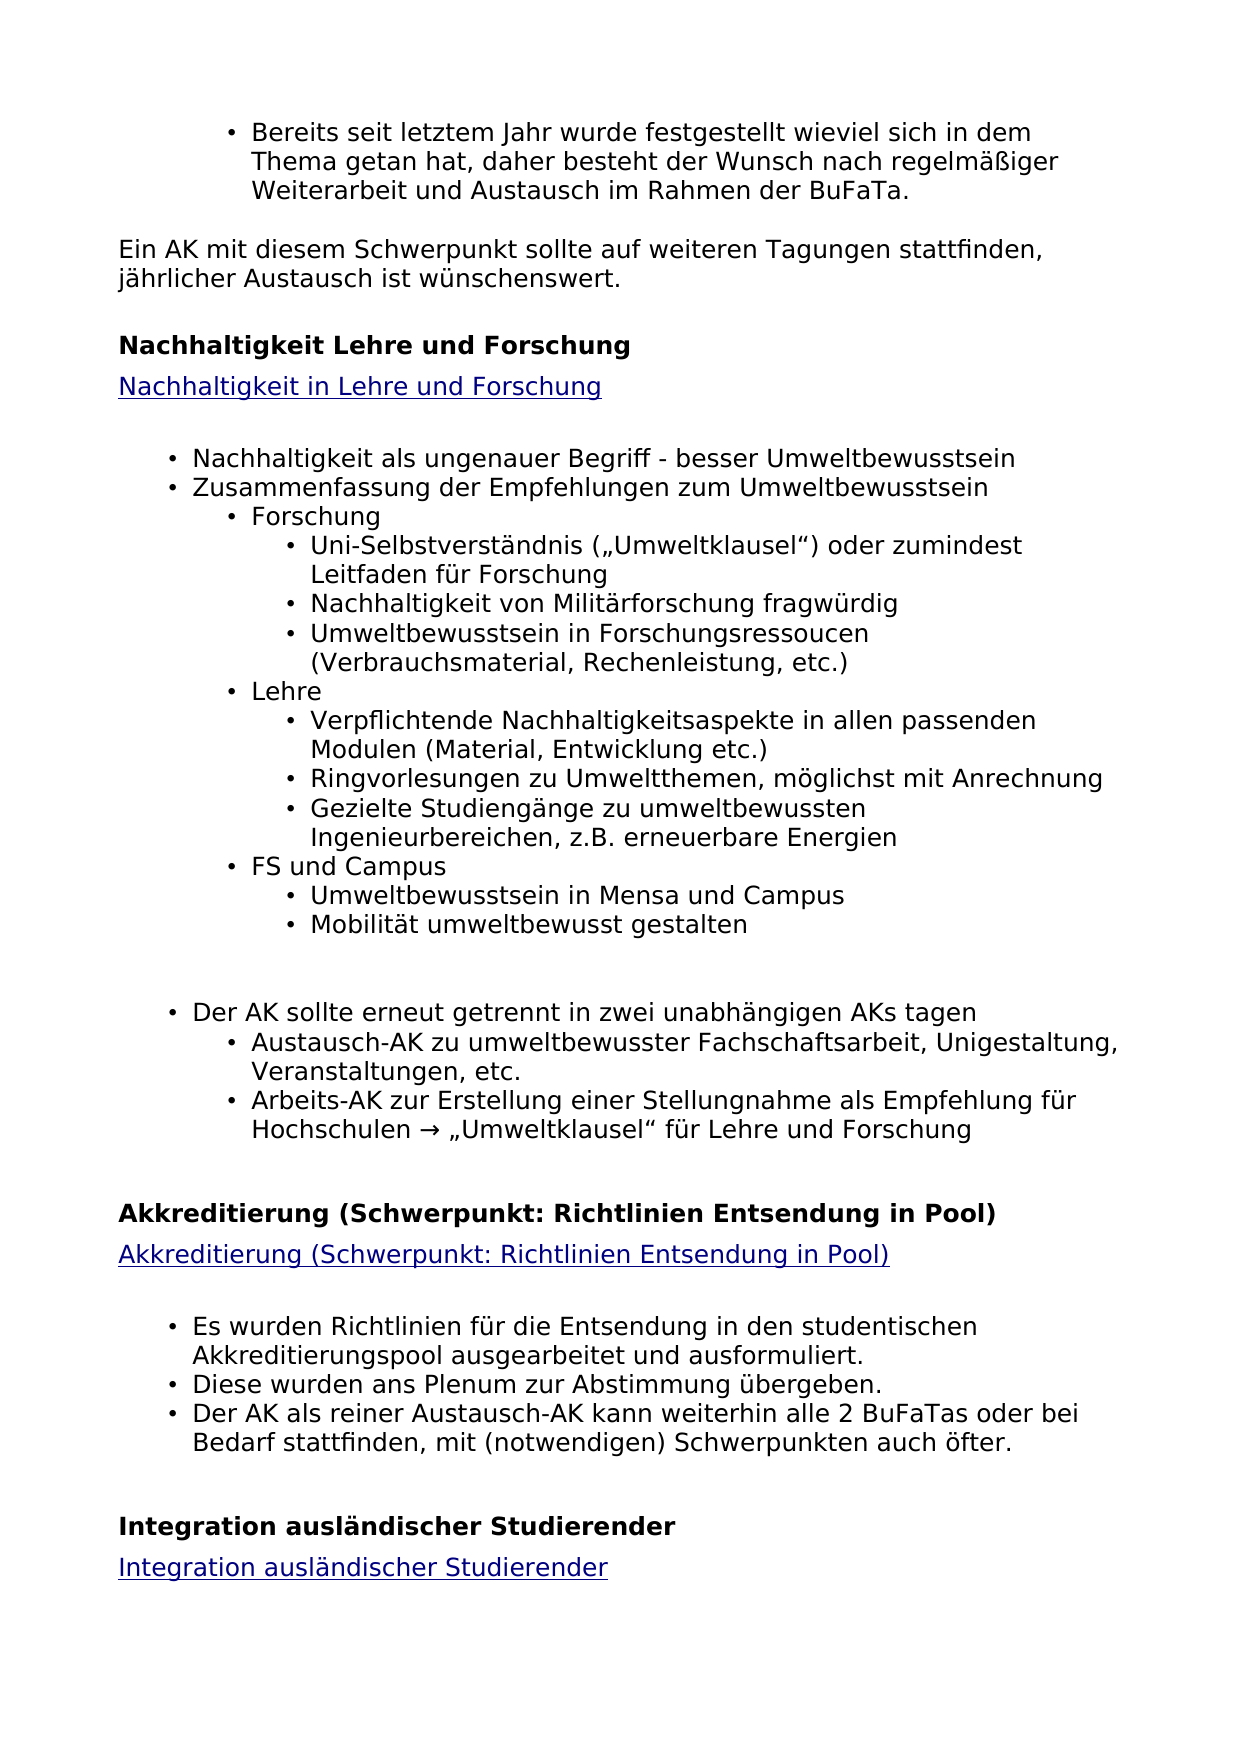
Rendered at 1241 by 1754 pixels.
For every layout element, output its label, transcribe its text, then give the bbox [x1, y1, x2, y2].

list Uni-Selbstverständnis („Umweltklausel“) oder zumindest Leitfaden für Forschung [295, 531, 1122, 589]
list Der AK sollte erneut getrennt in zwei unabhängigen AKs tagen [177, 998, 1122, 1028]
list Bereits seit letztem Jahr wurde festgestellt wieviel sich in dem Thema getan hat, daher besteht der Wunsch nach regelmäßiger Weiterarbeit und Austausch im Rahmen der BuFaTa. [236, 118, 1122, 206]
list Mobilität umweltbewusst gestalten [295, 910, 1122, 939]
list Es wurden Richtlinien für die Entsendung in den studentischen Akkreditierungspool ausgearbeitet und ausformuliert. [177, 1312, 1122, 1370]
list Zusammenfassung der Empfehlungen zum Umweltbewusstsein [177, 473, 1122, 502]
list Forschung [236, 502, 1122, 531]
text Integration ausländischer Studierender [118, 1554, 1122, 1583]
list Nachhaltigkeit von Militärforschung fragwürdig [295, 589, 1122, 619]
list Ringvorlesungen zu Umweltthemen, möglichst mit Anrechnung [295, 764, 1122, 794]
list Diese wurden ans Plenum zur Abstimmung übergeben. [177, 1370, 1122, 1399]
text Nachhaltigkeit in Lehre und Forschung [118, 373, 1122, 402]
text Ein AK mit diesem Schwerpunkt sollte auf weiteren Tagungen stattfinden, jährlicher Austausch ist wünschenswert. [118, 235, 1122, 293]
list FS und Campus [236, 852, 1122, 881]
list Gezielte Studiengänge zu umweltbewussten Ingenieurbereichen, z.B. erneuerbare Energien [295, 794, 1122, 852]
list Umweltbewusstsein in Forschungsressoucen (Verbrauchsmaterial, Rechenleistung, etc.) [295, 619, 1122, 677]
subtitle Integration ausländischer Studierender [118, 1512, 1122, 1541]
subtitle Akkreditierung (Schwerpunkt: Richtlinien Entsendung in Pool) [118, 1199, 1122, 1228]
subtitle Nachhaltigkeit Lehre und Forschung [118, 331, 1122, 360]
list Lehre [236, 677, 1122, 706]
list Umweltbewusstsein in Mensa und Campus [295, 881, 1122, 910]
list Arbeits-AK zur Erstellung einer Stellungnahme als Empfehlung für Hochschulen → „Umweltklausel“ für Lehre und Forschung [236, 1086, 1122, 1144]
list Nachhaltigkeit als ungenauer Begriff - besser Umweltbewusstsein [177, 444, 1122, 473]
list Verpflichtende Nachhaltigkeitsaspekte in allen passenden Modulen (Material, Entwicklung etc.) [295, 706, 1122, 764]
text Akkreditierung (Schwerpunkt: Richtlinien Entsendung in Pool) [118, 1241, 1122, 1270]
list Austausch-AK zu umweltbewusster Fachschaftsarbeit, Unigestaltung, Veranstaltungen, etc. [236, 1028, 1122, 1086]
list Der AK als reiner Austausch-AK kann weiterhin alle 2 BuFaTas oder bei Bedarf stattfinden, mit (notwendigen) Schwerpunkten auch öfter. [177, 1399, 1122, 1457]
